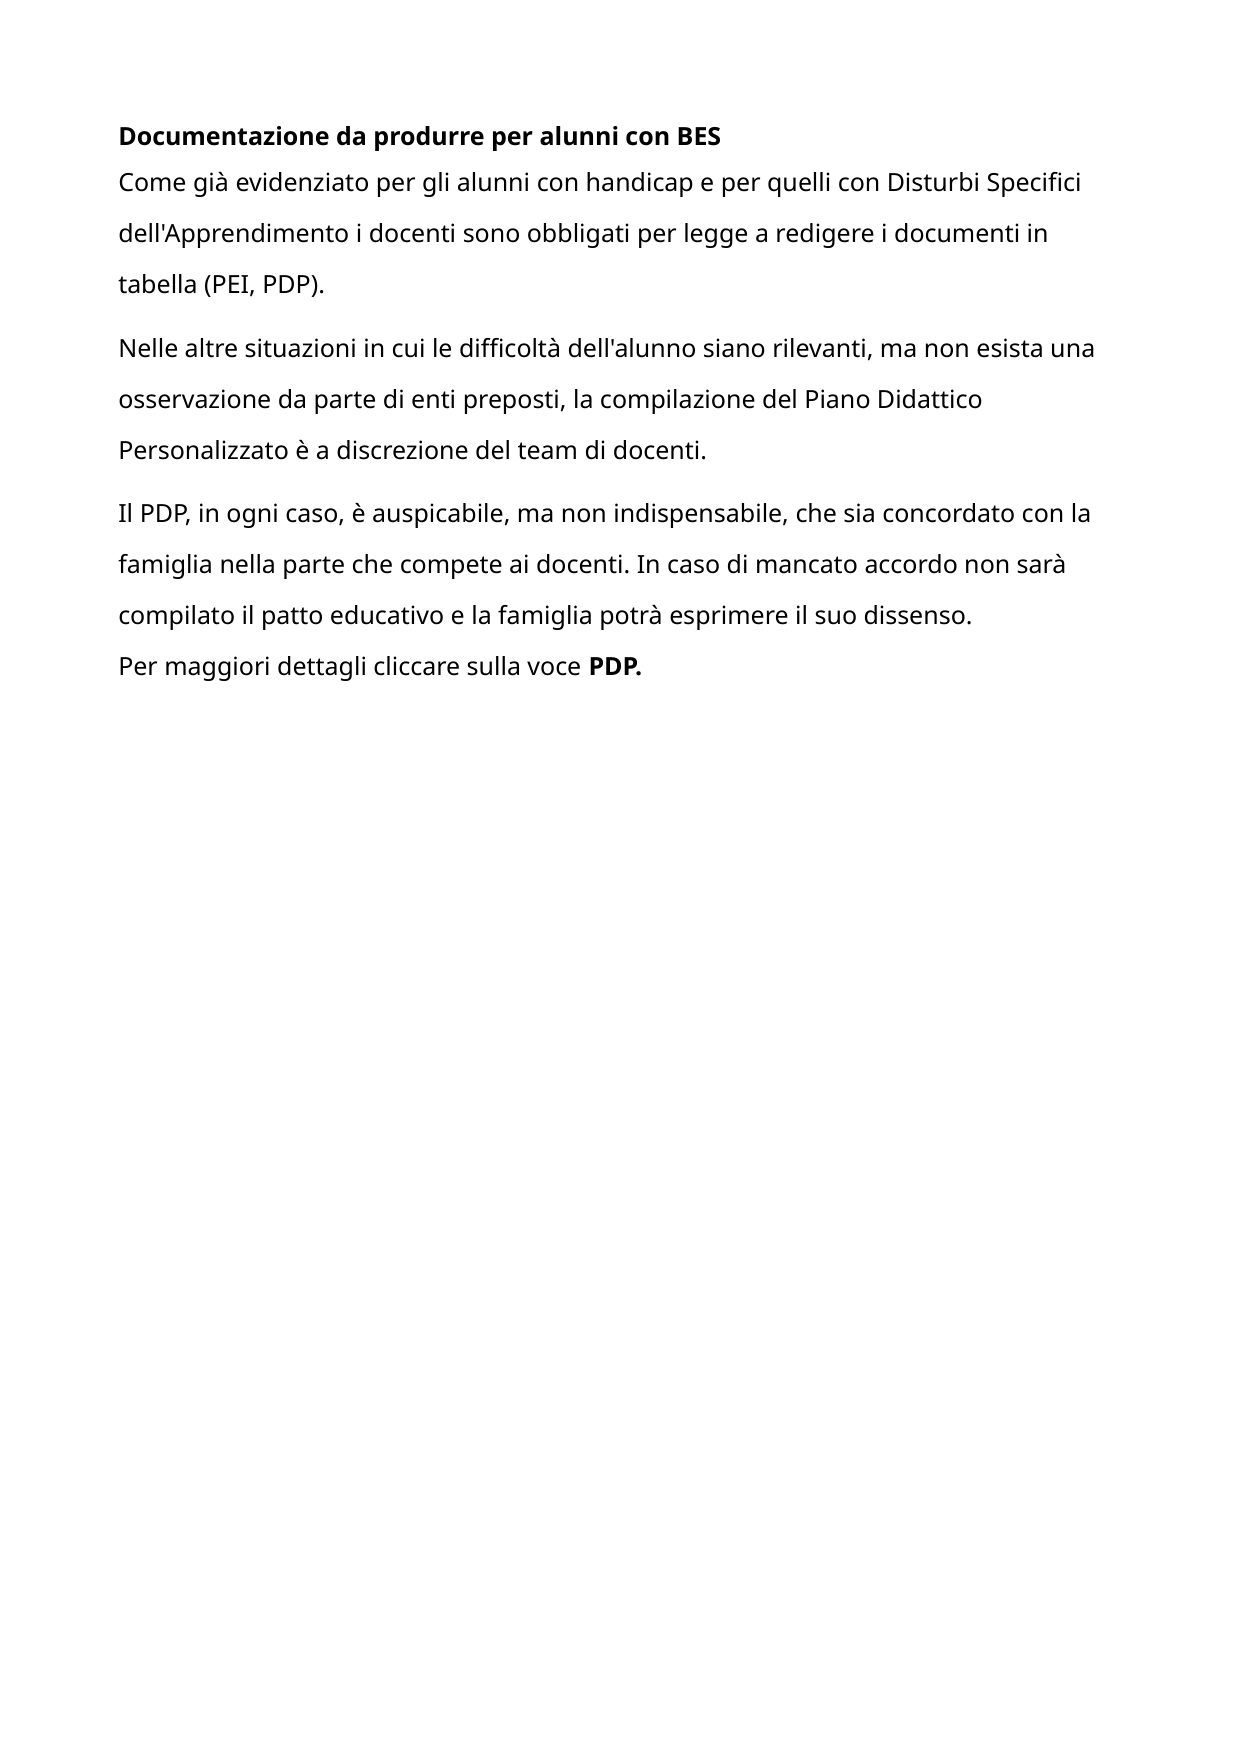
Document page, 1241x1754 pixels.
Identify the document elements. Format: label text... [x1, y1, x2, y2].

text Come già evidenziato per gli alunni con handicap e per quelli con Disturbi Specifici dell'Apprendimento i docenti sono obbligati per legge a redigere i documenti in tabella (PEI, PDP). [118, 165, 1122, 301]
text Il PDP, in ogni caso, è auspicabile, ma non indispensabile, che sia concordato con la famiglia nella parte che compete ai docenti. In caso di mancato accordo non sarà compilato il patto educativo e la famiglia potrà esprimere il suo dissenso. Per maggiori dettagli cliccare sulla voce PDP. [118, 496, 1122, 683]
text Nelle altre situazioni in cui le difficoltà dell'alunno siano rilevanti, ma non esista una osservazione da parte di enti preposti, la compilazione del Piano Didattico Personalizzato è a discrezione del team di docenti. [118, 330, 1122, 466]
text Documentazione da produrre per alunni con BES [118, 118, 1122, 152]
